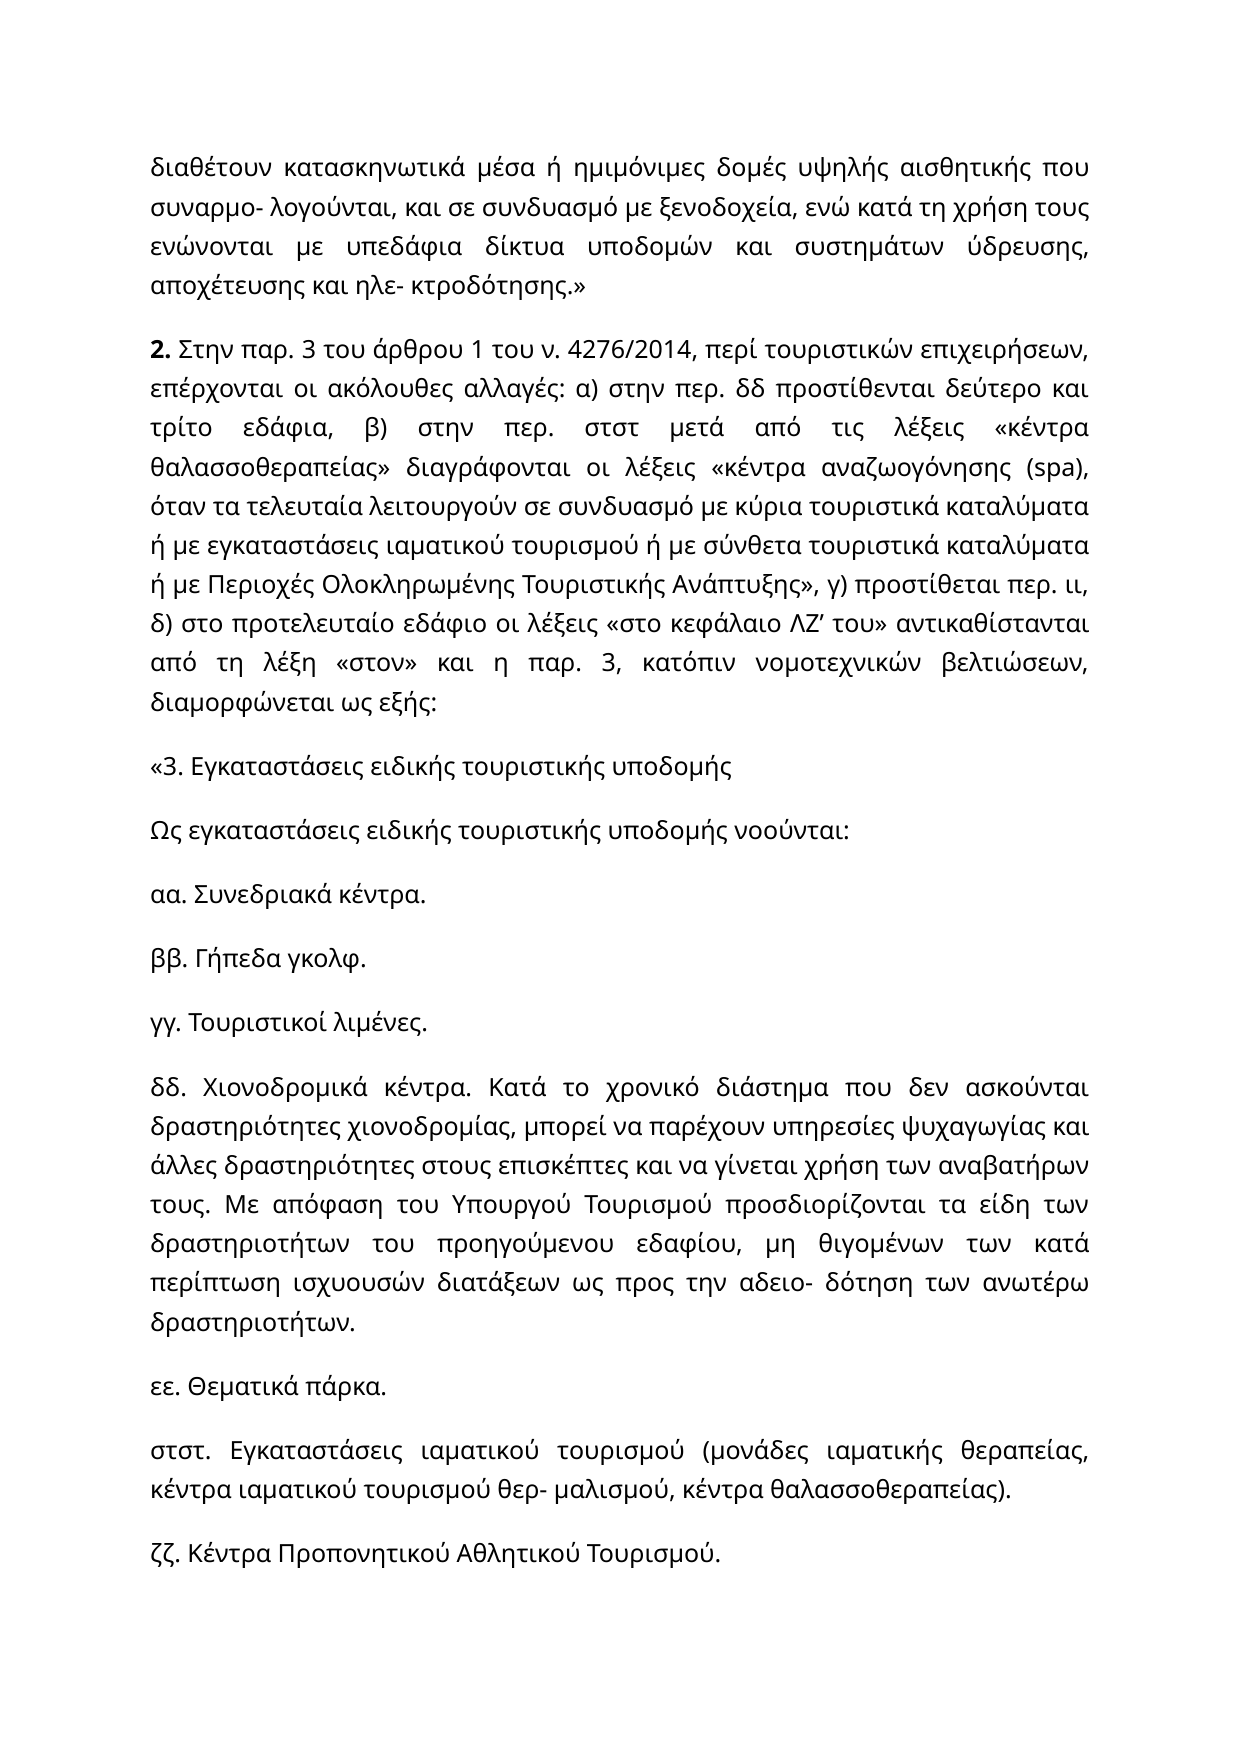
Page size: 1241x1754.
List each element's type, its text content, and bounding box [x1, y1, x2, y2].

text «3. Εγκαταστάσεις ειδικής τουριστικής υποδομής [150, 748, 1090, 782]
text στστ. Εγκαταστάσεις ιαματικού τουρισμού (μονάδες ιαματικής θεραπείας, κέντρα ιαματικού τουρισμού θερ- μαλισμού, κέντρα θαλασσοθεραπείας). [150, 1432, 1090, 1506]
text Ως εγκαταστάσεις ειδικής τουριστικής υποδομής νοούνται: [150, 812, 1090, 847]
text γγ. Τουριστικοί λιμένες. [150, 1005, 1090, 1039]
text διαθέτουν κατασκηνωτικά μέσα ή ημιμόνιμες δομές υψηλής αισθητικής που συναρμο- λογούνται, και σε συνδυασμό με ξενοδοχεία, ενώ κατά τη χρήση τους ενώνονται με υπεδάφια δίκτυα υποδομών και συστημάτων ύδρευσης, αποχέτευσης και ηλε- κτροδότησης.» [150, 150, 1090, 302]
text δδ. Χιονοδρομικά κέντρα. Κατά το χρονικό διάστημα που δεν ασκούνται δραστηριότητες χιονοδρομίας, μπορεί να παρέχουν υπηρεσίες ψυχαγωγίας και άλλες δραστηριότητες στους επισκέπτες και να γίνεται χρήση των αναβατήρων τους. Με απόφαση του Υπουργού Τουρισμού προσδιορίζονται τα είδη των δραστηριοτήτων του προηγούμενου εδαφίου, μη θιγομένων των κατά περίπτωση ισχυουσών διατάξεων ως προς την αδειο- δότηση των ανωτέρω δραστηριοτήτων. [150, 1069, 1090, 1338]
text 2. Στην παρ. 3 του άρθρου 1 του ν. 4276/2014, περί τουριστικών επιχειρήσεων, επέρχονται οι ακόλουθες αλλαγές: α) στην περ. δδ προστίθενται δεύτερο και τρίτο εδάφια, β) στην περ. στστ μετά από τις λέξεις «κέντρα θαλασσοθεραπείας» διαγράφονται οι λέξεις «κέντρα αναζωογόνησης (spa), όταν τα τελευταία λειτουργούν σε συνδυασμό με κύρια τουριστικά καταλύματα ή με εγκαταστάσεις ιαματικού τουρισμού ή με σύνθετα τουριστικά καταλύματα ή με Περιοχές Ολοκληρωμένης Τουριστικής Ανάπτυξης», γ) προστίθεται περ. ιι, δ) στο προτελευταίο εδάφιο οι λέξεις «στο κεφάλαιο ΛΖ’ του» αντικαθίστανται από τη λέξη «στον» και η παρ. 3, κατόπιν νομοτεχνικών βελτιώσεων, διαμορφώνεται ως εξής: [150, 332, 1090, 718]
text αα. Συνεδριακά κέντρα. [150, 877, 1090, 911]
text ζζ. Κέντρα Προπονητικού Αθλητικού Τουρισμού. [150, 1536, 1090, 1570]
text εε. Θεματικά πάρκα. [150, 1368, 1090, 1402]
text ββ. Γήπεδα γκολφ. [150, 941, 1090, 975]
